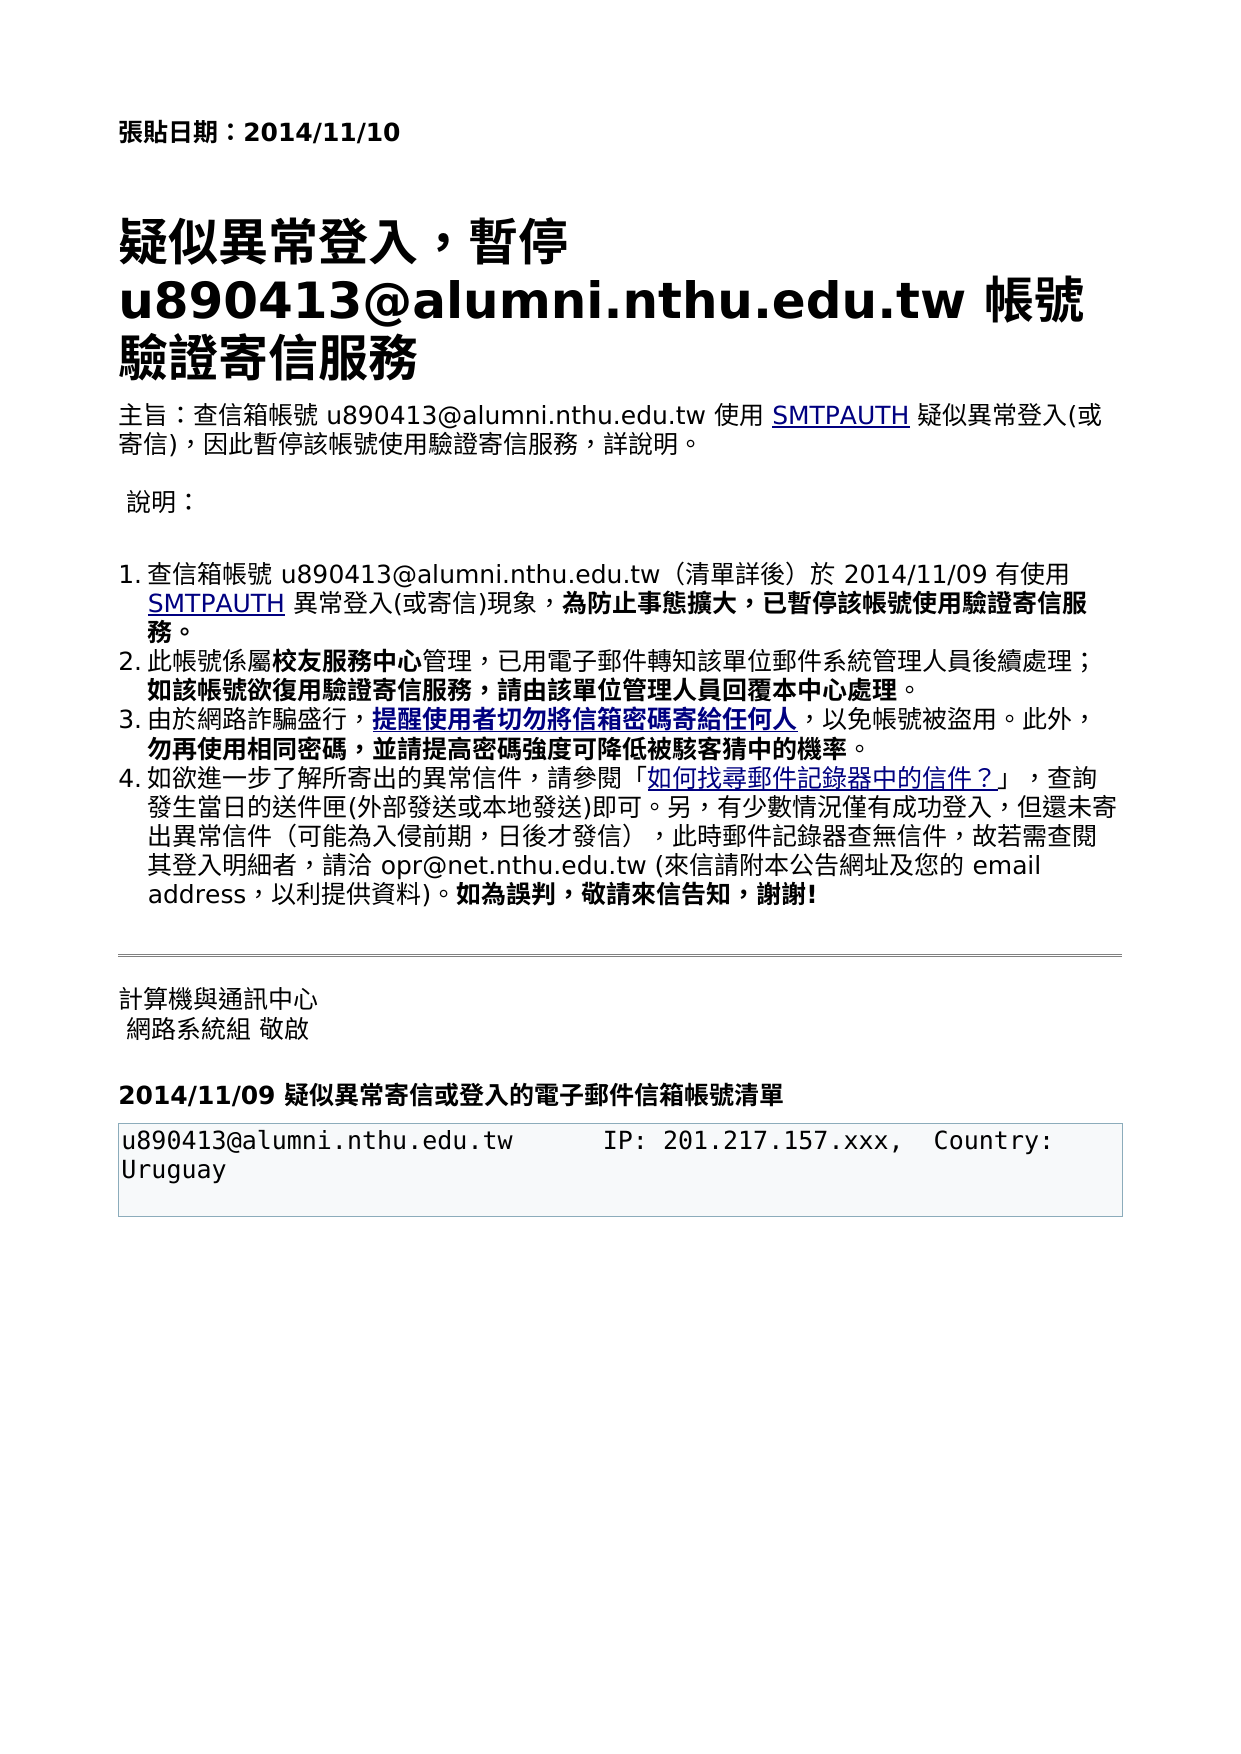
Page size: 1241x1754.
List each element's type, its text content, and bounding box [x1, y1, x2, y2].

list 此帳號係屬校友服務中心管理，已用電子郵件轉知該單位郵件系統管理人員後續處理；如該帳號欲復用驗證寄信服務，請由該單位管理人員回覆本中心處理。 [118, 647, 1122, 706]
list 由於網路詐騙盛行，提醒使用者切勿將信箱密碼寄給任何人，以免帳號被盜用。此外，勿再使用相同密碼，並請提高密碼強度可降低被駭客猜中的機率。 [118, 706, 1122, 764]
list 查信箱帳號 u890413@alumni.nthu.edu.tw（清單詳後）於 2014/11/09 有使用 SMTPAUTH 異常登入(或寄信)現象，為防止事態擴大，已暫停該帳號使用驗證寄信服務。 [118, 560, 1122, 647]
text 主旨：查信箱帳號 u890413@alumni.nthu.edu.tw 使用 SMTPAUTH 疑似異常登入(或寄信)，因此暫停該帳號使用驗證寄信服務，詳說明。 說明： [118, 401, 1122, 518]
text 計算機與通訊中心 網路系統組 敬啟 [118, 986, 1122, 1044]
subtitle 2014/11/09 疑似異常寄信或登入的電子郵件信箱帳號清單 [118, 1081, 1122, 1111]
text u890413@alumni.nthu.edu.tw IP: 201.217.157.xxx, Country: Uruguay [119, 1124, 1122, 1216]
list 如欲進一步了解所寄出的異常信件，請參閱「如何找尋郵件記錄器中的信件？」，查詢發生當日的送件匣(外部發送或本地發送)即可。另，有少數情況僅有成功登入，但還未寄出異常信件（可能為入侵前期，日後才發信），此時郵件記錄器查無信件，故若需查閱其登入明細者，請洽 opr@net.nthu.edu.tw (來信請附本公告網址及您的 email address，以利提供資料)。如為誤判，敬請來信告知，謝謝! [118, 764, 1122, 910]
subtitle 疑似異常登入，暫停 u890413@alumni.nthu.edu.tw 帳號驗證寄信服務 [118, 214, 1122, 389]
text 張貼日期：2014/11/10 [118, 118, 1122, 176]
